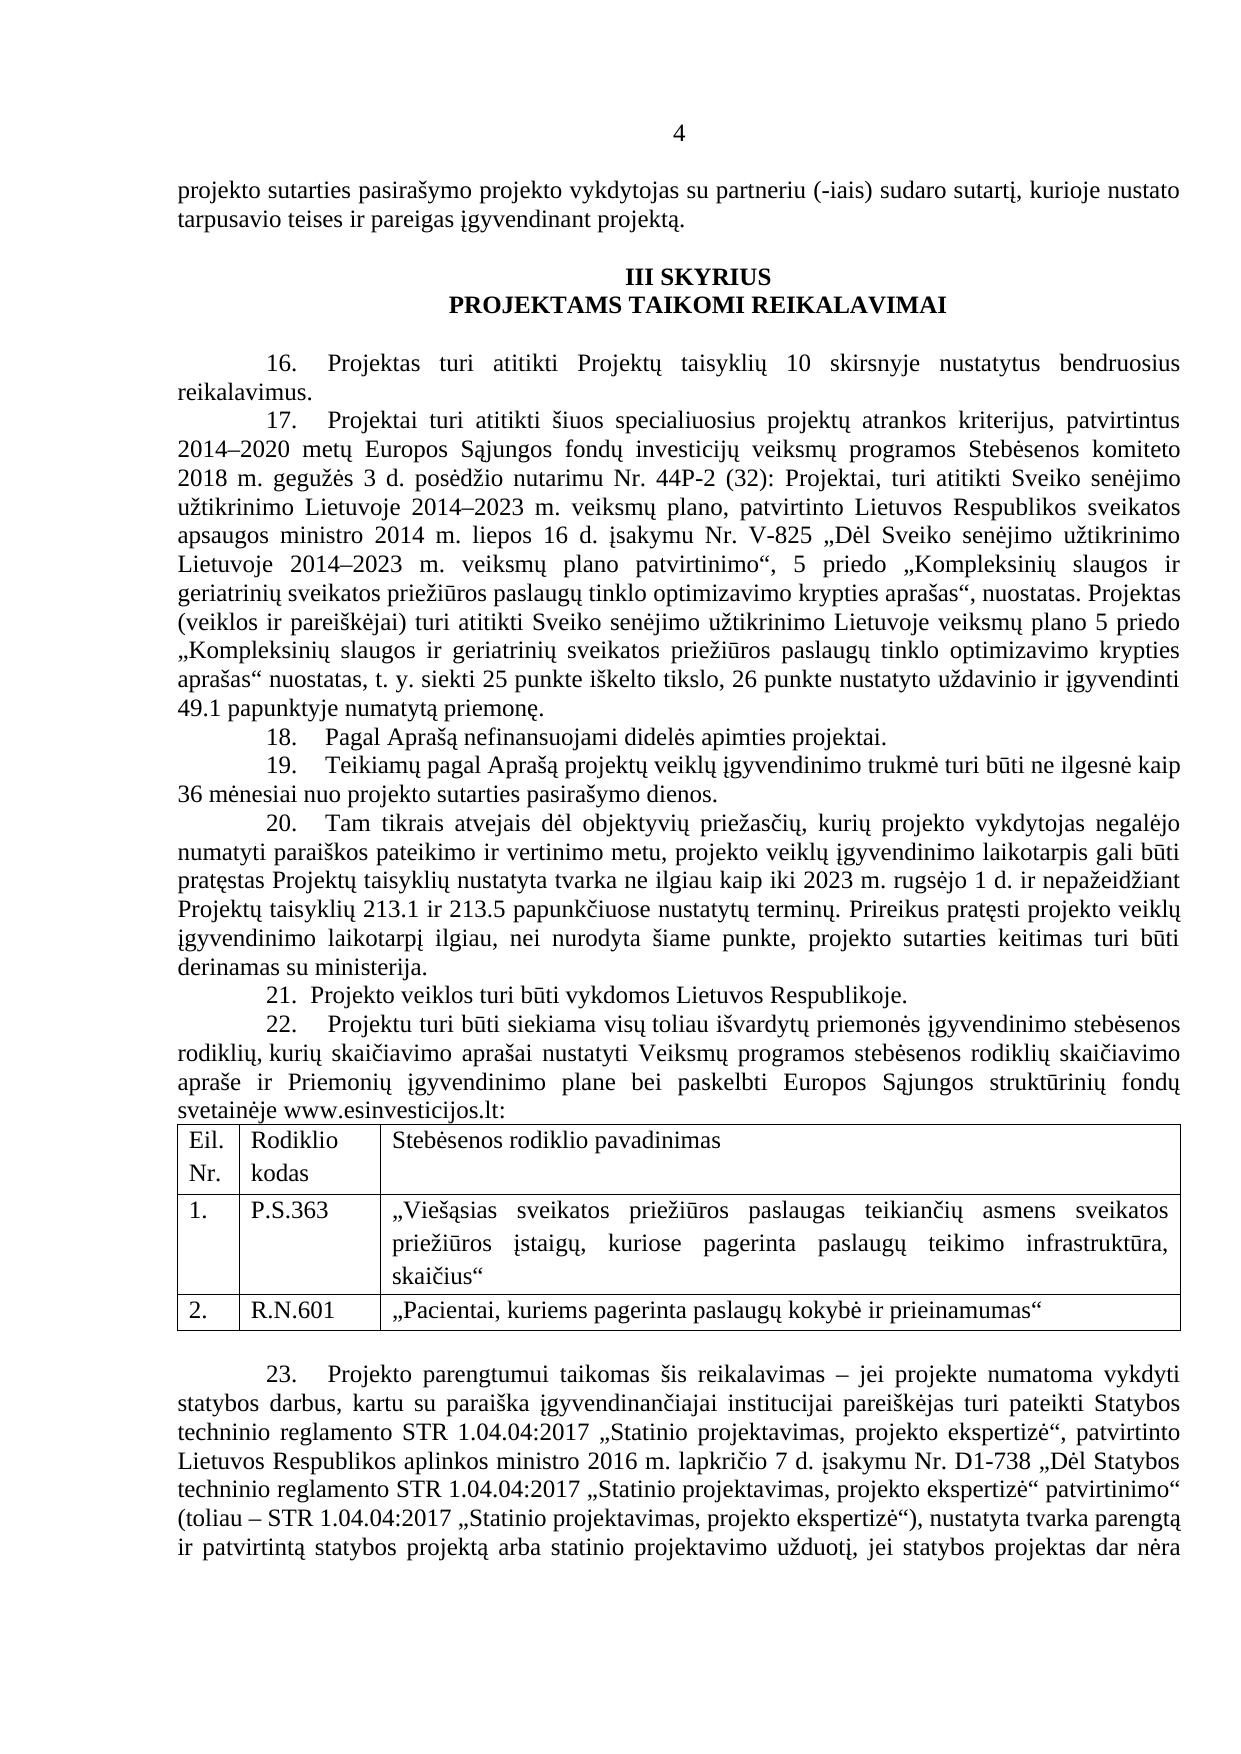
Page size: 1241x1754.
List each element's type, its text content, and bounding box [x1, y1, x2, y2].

text 23. Projekto parengtumui taikomas šis reikalavimas – jei projekte numatoma vykdyti statybos darbus, kartu su paraiška įgyvendinančiajai institucijai pareiškėjas turi pateikti Statybos techninio reglamento STR 1.04.04:2017 „Statinio projektavimas, projekto ekspertizė“, patvirtinto Lietuvos Respublikos aplinkos ministro 2016 m. lapkričio 7 d. įsakymu Nr. D1-738 „Dėl Statybos techninio reglamento STR 1.04.04:2017 „Statinio projektavimas, projekto ekspertizė“ patvirtinimo“ (toliau – STR 1.04.04:2017 „Statinio projektavimas, projekto ekspertizė“), nustatyta tvarka parengtą ir patvirtintą statybos projektą arba statinio projektavimo užduotį, jei statybos projektas dar nėra [177, 1359, 1181, 1561]
table_cell „Viešąsias sveikatos priežiūros paslaugas teikiančių asmens sveikatos priežiūros įstaigų, kuriose pagerinta paslaugų teikimo infrastruktūra, skaičius“ [381, 1195, 1180, 1294]
text 21. Projekto veiklos turi būti vykdomos Lietuvos Respublikoje. [177, 981, 1181, 1009]
text 22. Projektu turi būti siekiama visų toliau išvardytų priemonės įgyvendinimo stebėsenos rodiklių, kurių skaičiavimo aprašai nustatyti Veiksmų programos stebėsenos rodiklių skaičiavimo apraše ir Priemonių įgyvendinimo plane bei paskelbti Europos Sąjungos struktūrinių fondų svetainėje www.esinvesticijos.lt: [177, 1009, 1181, 1124]
table_header Rodiklio kodas [240, 1125, 380, 1194]
text 18. Pagal Aprašą nefinansuojami didelės apimties projektai. [177, 722, 1181, 751]
text PROJEKTAMS TAIKOMI REIKALAVIMAI [215, 291, 1181, 319]
table_header Stebėsenos rodiklio pavadinimas [381, 1125, 1180, 1194]
text 16. Projektas turi atitikti Projektų taisyklių 10 skirsnyje nustatytus bendruosius reikalavimus. [177, 348, 1181, 406]
table_cell R.N.601 [240, 1295, 380, 1330]
text 19. Teikiamų pagal Aprašą projektų veiklų įgyvendinimo trukmė turi būti ne ilgesnė kaip 36 mėnesiai nuo projekto sutarties pasirašymo dienos. [177, 751, 1181, 808]
table_cell P.S.363 [240, 1195, 380, 1294]
text projekto sutarties pasirašymo projekto vykdytojas su partneriu (-iais) sudaro sutartį, kurioje nustato tarpusavio teises ir pareigas įgyvendinant projektą. [177, 176, 1181, 233]
text 20. Tam tikrais atvejais dėl objektyvių priežasčių, kurių projekto vykdytojas negalėjo numatyti paraiškos pateikimo ir vertinimo metu, projekto veiklų įgyvendinimo laikotarpis gali būti pratęstas Projektų taisyklių nustatyta tvarka ne ilgiau kaip iki 2023 m. rugsėjo 1 d. ir nepažeidžiant Projektų taisyklių 213.1 ir 213.5 papunkčiuose nustatytų terminų. Prireikus pratęsti projekto veiklų įgyvendinimo laikotarpį ilgiau, nei nurodyta šiame punkte, projekto sutarties keitimas turi būti derinamas su ministerija. [177, 808, 1181, 981]
table_cell „Pacientai, kuriems pagerinta paslaugų kokybė ir prieinamumas“ [381, 1295, 1180, 1330]
table_header Eil. Nr. [178, 1125, 239, 1194]
text 17. Projektai turi atitikti šiuos specialiuosius projektų atrankos kriterijus, patvirtintus 2014–2020 metų Europos Sąjungos fondų investicijų veiksmų programos Stebėsenos komiteto 2018 m. gegužės 3 d. posėdžio nutarimu Nr. 44P-2 (32): Projektai, turi atitikti Sveiko senėjimo užtikrinimo Lietuvoje 2014–2023 m. veiksmų plano, patvirtinto Lietuvos Respublikos sveikatos apsaugos ministro 2014 m. liepos 16 d. įsakymu Nr. V-825 „Dėl Sveiko senėjimo užtikrinimo Lietuvoje 2014–2023 m. veiksmų plano patvirtinimo“, 5 priedo „Kompleksinių slaugos ir geriatrinių sveikatos priežiūros paslaugų tinklo optimizavimo krypties aprašas“, nuostatas. Projektas (veiklos ir pareiškėjai) turi atitikti Sveiko senėjimo užtikrinimo Lietuvoje veiksmų plano 5 priedo „Kompleksinių slaugos ir geriatrinių sveikatos priežiūros paslaugų tinklo optimizavimo krypties aprašas“ nuostatas, t. y. siekti 25 punkte iškelto tikslo, 26 punkte nustatyto uždavinio ir įgyvendinti 49.1 papunktyje numatytą priemonę. [177, 406, 1181, 722]
table_cell 1. [178, 1195, 239, 1294]
text III SKYRIUS [215, 262, 1181, 291]
table_cell 2. [178, 1295, 239, 1330]
